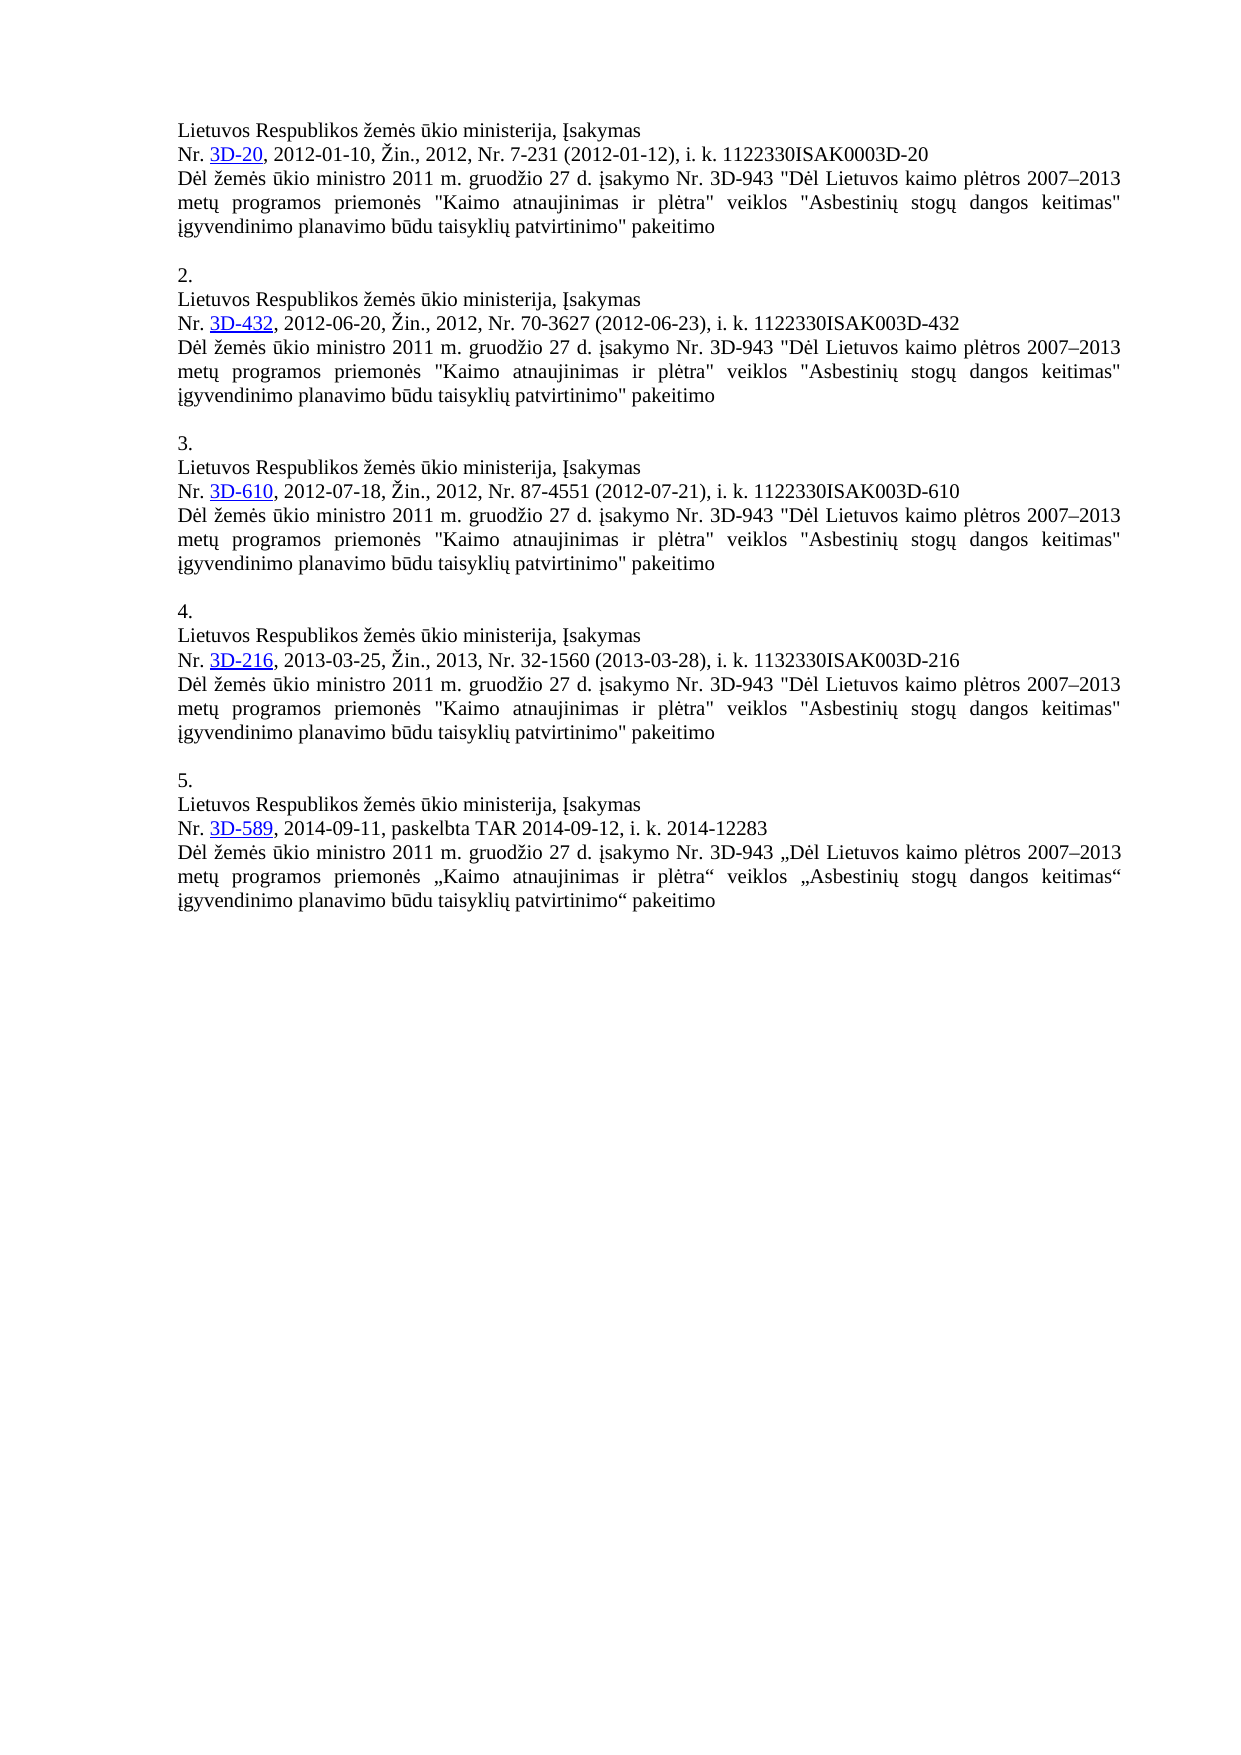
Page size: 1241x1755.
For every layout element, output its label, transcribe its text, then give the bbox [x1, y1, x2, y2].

text Lietuvos Respublikos žemės ūkio ministerija, Įsakymas [177, 623, 1122, 647]
text Dėl žemės ūkio ministro 2011 m. gruodžio 27 d. įsakymo Nr. 3D-943 "Dėl Lietuvos kaimo plėtros 2007–2013 metų programos priemonės "Kaimo atnaujinimas ir plėtra" veiklos "Asbestinių stogų dangos keitimas" įgyvendinimo planavimo būdu taisyklių patvirtinimo" pakeitimo [177, 503, 1122, 575]
text Lietuvos Respublikos žemės ūkio ministerija, Įsakymas [177, 118, 1122, 142]
text Dėl žemės ūkio ministro 2011 m. gruodžio 27 d. įsakymo Nr. 3D-943 "Dėl Lietuvos kaimo plėtros 2007–2013 metų programos priemonės "Kaimo atnaujinimas ir plėtra" veiklos "Asbestinių stogų dangos keitimas" įgyvendinimo planavimo būdu taisyklių patvirtinimo" pakeitimo [177, 335, 1122, 407]
text Lietuvos Respublikos žemės ūkio ministerija, Įsakymas [177, 287, 1122, 311]
text Nr. 3D-432, 2012-06-20, Žin., 2012, Nr. 70-3627 (2012-06-23), i. k. 1122330ISAK003D-432 [177, 311, 1122, 335]
text 2. [177, 262, 1122, 287]
text Nr. 3D-589, 2014-09-11, paskelbta TAR 2014-09-12, i. k. 2014-12283 [177, 816, 1122, 840]
text Lietuvos Respublikos žemės ūkio ministerija, Įsakymas [177, 455, 1122, 479]
text Nr. 3D-216, 2013-03-25, Žin., 2013, Nr. 32-1560 (2013-03-28), i. k. 1132330ISAK003D-216 [177, 647, 1122, 672]
text Dėl žemės ūkio ministro 2011 m. gruodžio 27 d. įsakymo Nr. 3D-943 "Dėl Lietuvos kaimo plėtros 2007–2013 metų programos priemonės "Kaimo atnaujinimas ir plėtra" veiklos "Asbestinių stogų dangos keitimas" įgyvendinimo planavimo būdu taisyklių patvirtinimo" pakeitimo [177, 166, 1122, 238]
text Dėl žemės ūkio ministro 2011 m. gruodžio 27 d. įsakymo Nr. 3D-943 "Dėl Lietuvos kaimo plėtros 2007–2013 metų programos priemonės "Kaimo atnaujinimas ir plėtra" veiklos "Asbestinių stogų dangos keitimas" įgyvendinimo planavimo būdu taisyklių patvirtinimo" pakeitimo [177, 672, 1122, 744]
text 4. [177, 599, 1122, 623]
text Nr. 3D-610, 2012-07-18, Žin., 2012, Nr. 87-4551 (2012-07-21), i. k. 1122330ISAK003D-610 [177, 479, 1122, 503]
text Lietuvos Respublikos žemės ūkio ministerija, Įsakymas [177, 792, 1122, 816]
text Nr. 3D-20, 2012-01-10, Žin., 2012, Nr. 7-231 (2012-01-12), i. k. 1122330ISAK0003D-20 [177, 142, 1122, 166]
text 5. [177, 768, 1122, 792]
text Dėl žemės ūkio ministro 2011 m. gruodžio 27 d. įsakymo Nr. 3D-943 „Dėl Lietuvos kaimo plėtros 2007–2013 metų programos priemonės „Kaimo atnaujinimas ir plėtra“ veiklos „Asbestinių stogų dangos keitimas“ įgyvendinimo planavimo būdu taisyklių patvirtinimo“ pakeitimo [177, 840, 1122, 912]
text 3. [177, 431, 1122, 455]
